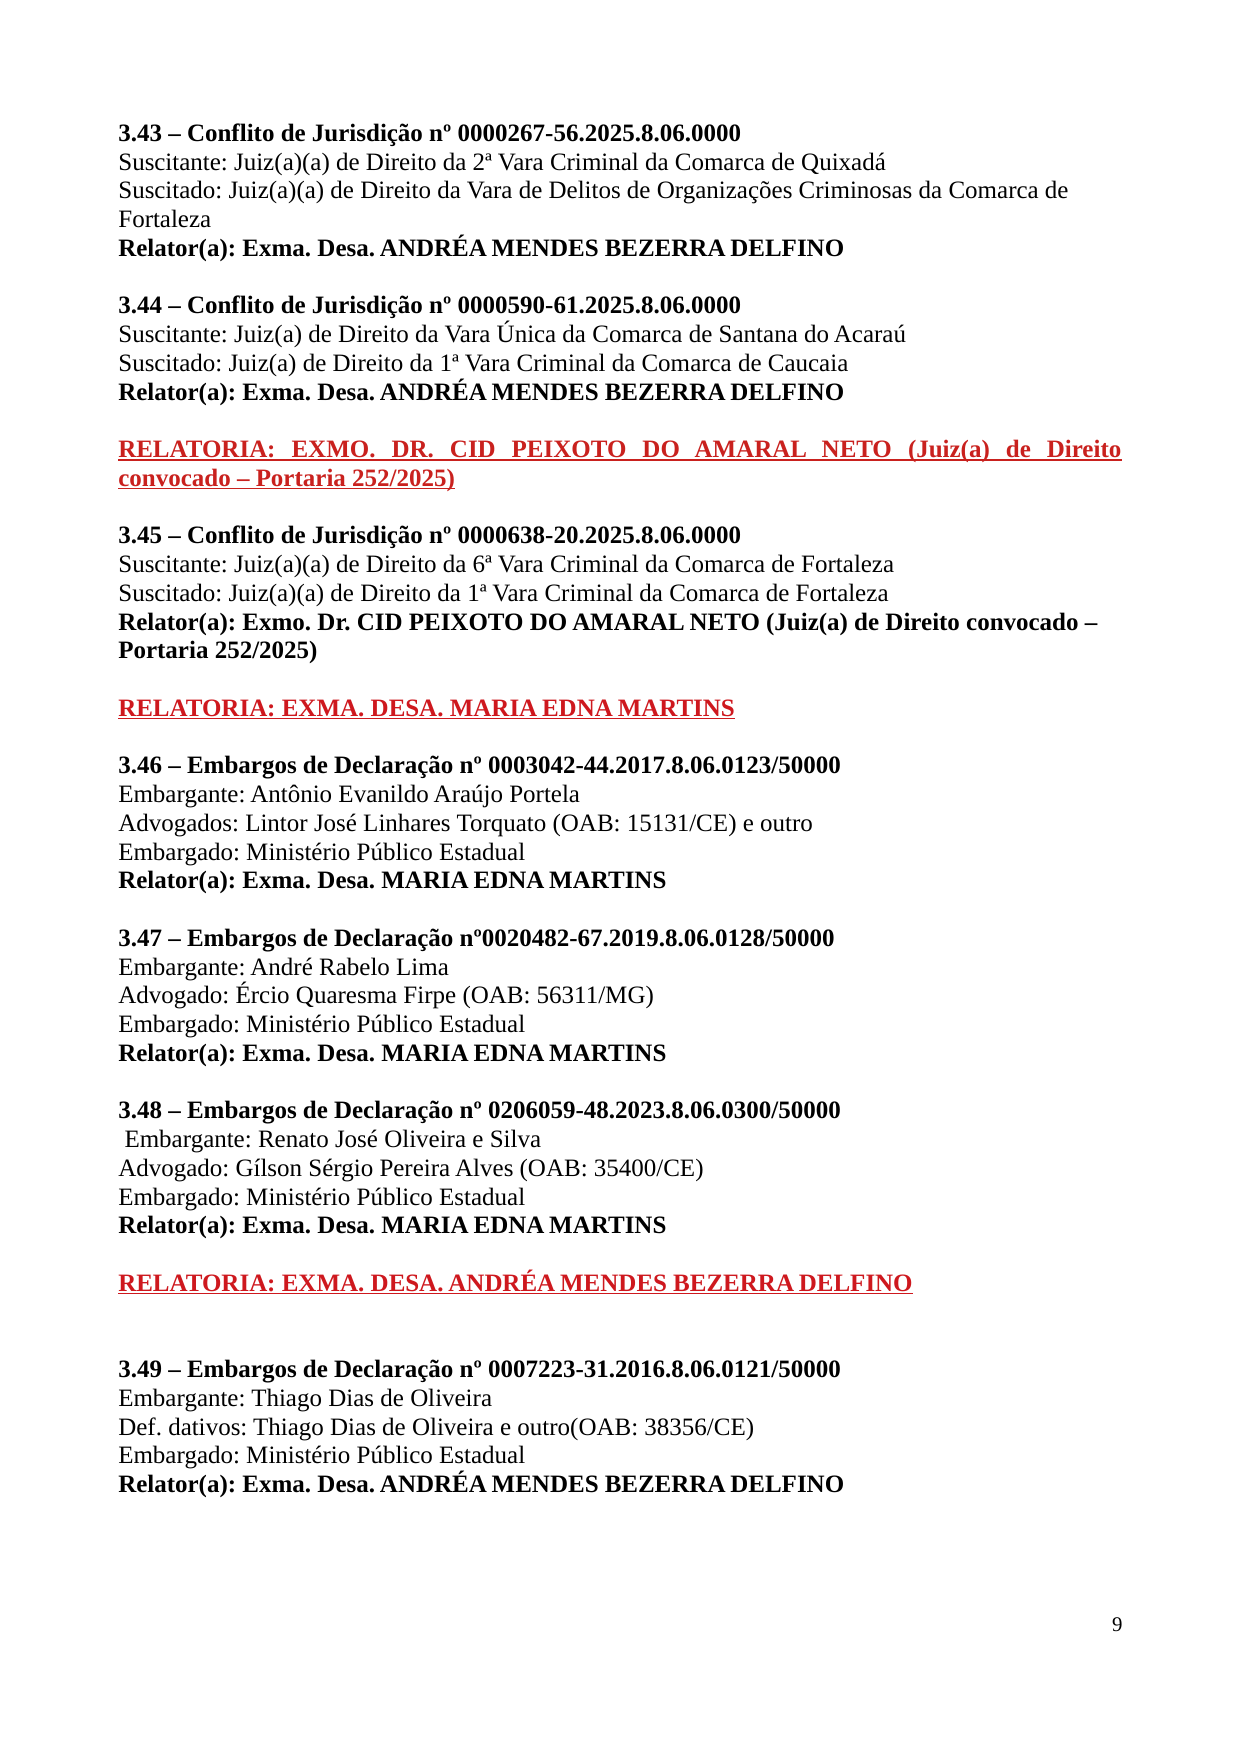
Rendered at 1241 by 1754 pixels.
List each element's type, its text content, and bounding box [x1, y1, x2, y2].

text 3.48 – Embargos de Declaração nº 0206059-48.2023.8.06.0300/50000 [118, 1096, 1122, 1124]
text RELATORIA: EXMA. DESA. ANDRÉA MENDES BEZERRA DELFINO [118, 1268, 1122, 1297]
text Embargante: Antônio Evanildo Araújo Portela [118, 779, 1122, 808]
text 3.45 – Conflito de Jurisdição nº 0000638-20.2025.8.06.0000 [118, 521, 1122, 549]
text Relator(a): Exma. Desa. MARIA EDNA MARTINS [118, 866, 1122, 894]
text 3.44 – Conflito de Jurisdição nº 0000590-61.2025.8.06.0000 [118, 291, 1122, 319]
text Advogado: Gílson Sérgio Pereira Alves (OAB: 35400/CE) [118, 1153, 1122, 1182]
text Suscitante: Juiz(a)(a) de Direito da 6ª Vara Criminal da Comarca de Fortaleza [118, 549, 1122, 578]
text convocado – Portaria 252/2025) [118, 461, 1122, 492]
text RELATORIA: EXMA. DESA. MARIA EDNA MARTINS [118, 693, 1122, 722]
text Suscitante: Juiz(a) de Direito da Vara Única da Comarca de Santana do Acaraú [118, 319, 1122, 348]
text 3.46 – Embargos de Declaração nº 0003042-44.2017.8.06.0123/50000 [118, 751, 1122, 779]
text 3.43 – Conflito de Jurisdição nº 0000267-56.2025.8.06.0000 [118, 118, 1122, 147]
text Suscitante: Juiz(a)(a) de Direito da 2ª Vara Criminal da Comarca de Quixadá [118, 147, 1122, 176]
text Advogado: Ércio Quaresma Firpe (OAB: 56311/MG) [118, 981, 1122, 1009]
text Relator(a): Exma. Desa. ANDRÉA MENDES BEZERRA DELFINO [118, 233, 1122, 262]
text Advogados: Lintor José Linhares Torquato (OAB: 15131/CE) e outro [118, 808, 1122, 837]
text Embargado: Ministério Público Estadual [118, 837, 1122, 866]
text Embargado: Ministério Público Estadual [118, 1009, 1122, 1038]
text Relator(a): Exmo. Dr. CID PEIXOTO DO AMARAL NETO (Juiz(a) de Direito convocado – Portaria 252/2025) [118, 607, 1122, 664]
text Relator(a): Exma. Desa. ANDRÉA MENDES BEZERRA DELFINO [118, 1469, 1122, 1498]
text Embargado: Ministério Público Estadual [118, 1441, 1122, 1469]
text Relator(a): Exma. Desa. ANDRÉA MENDES BEZERRA DELFINO [118, 377, 1122, 406]
text Embargante: André Rabelo Lima [118, 952, 1122, 981]
text Relator(a): Exma. Desa. MARIA EDNA MARTINS [118, 1211, 1122, 1239]
text RELATORIA: EXMO. DR. CID PEIXOTO DO AMARAL NETO (Juiz(a) de Direito [118, 434, 1122, 459]
text Suscitado: Juiz(a) de Direito da 1ª Vara Criminal da Comarca de Caucaia [118, 348, 1122, 377]
text Def. dativos: Thiago Dias de Oliveira e outro(OAB: 38356/CE) [118, 1412, 1122, 1441]
text Embargante: Thiago Dias de Oliveira [118, 1383, 1122, 1412]
text Suscitado: Juiz(a)(a) de Direito da 1ª Vara Criminal da Comarca de Fortaleza [118, 578, 1122, 607]
text Relator(a): Exma. Desa. MARIA EDNA MARTINS [118, 1038, 1122, 1067]
text 3.47 – Embargos de Declaração nº0020482-67.2019.8.06.0128/50000 [118, 923, 1122, 952]
text Embargante: Renato José Oliveira e Silva [118, 1124, 1122, 1153]
text 3.49 – Embargos de Declaração nº 0007223-31.2016.8.06.0121/50000 [118, 1354, 1122, 1383]
text Suscitado: Juiz(a)(a) de Direito da Vara de Delitos de Organizações Criminosas da Comarca de Fortaleza [118, 176, 1122, 233]
text Embargado: Ministério Público Estadual [118, 1182, 1122, 1211]
